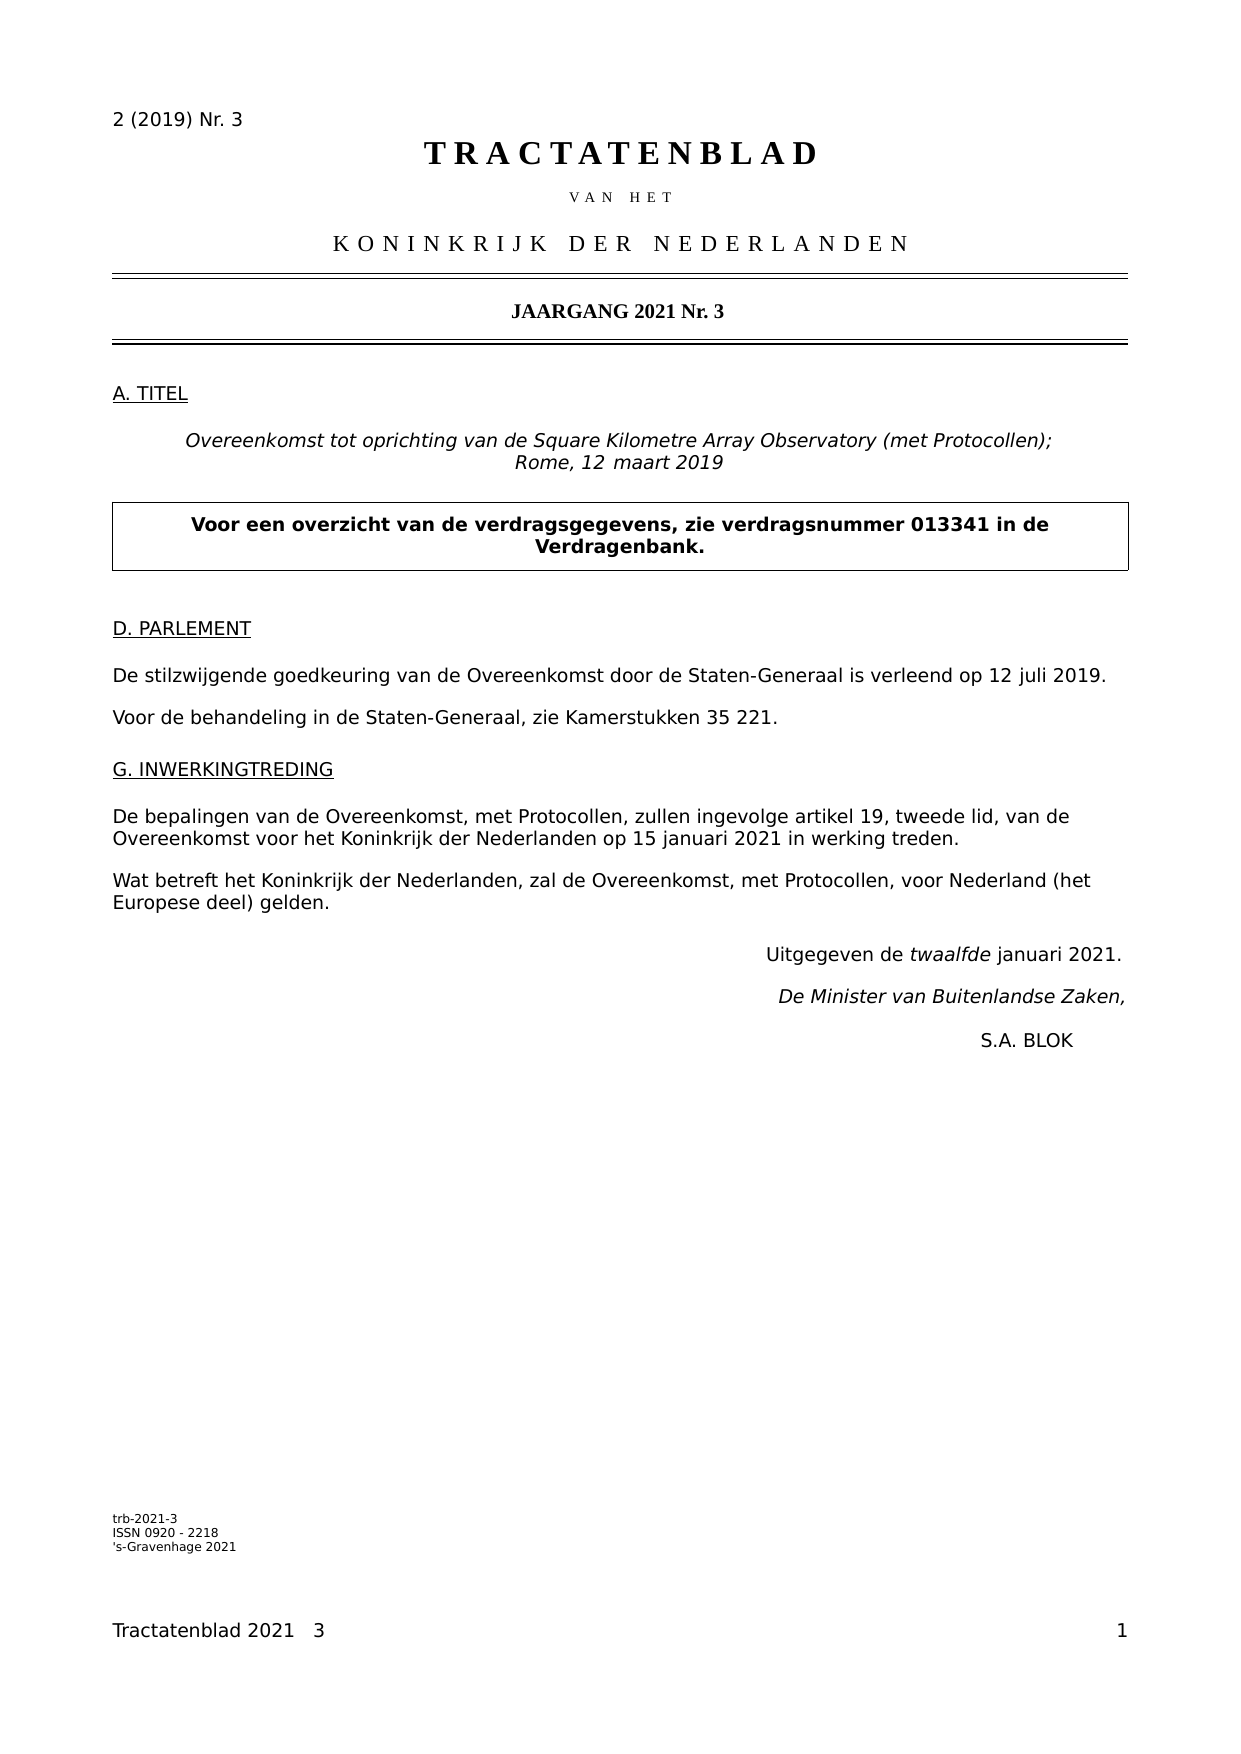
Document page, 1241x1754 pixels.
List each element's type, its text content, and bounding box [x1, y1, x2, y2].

text TRACTATENBLAD [112, 133, 1128, 172]
subtitle A. TITEL [112, 383, 1128, 405]
text JAARGANG 2021 Nr. 3 [112, 299, 1128, 323]
text ISSN 0920 - 2218 [112, 1526, 346, 1540]
text VAN HET [112, 189, 1128, 206]
text De Minister van Buitenlandse Zaken, S.A. BLOK [112, 986, 1128, 1052]
text 2 (2019) Nr. 3 [112, 109, 1128, 131]
text De bepalingen van de Overeenkomst, met Protocollen, zullen ingevolge artikel 19, tweede lid, van de Overeenkomst voor het Koninkrijk der Nederlanden op 15 januari 2021 in werking treden. [112, 806, 1128, 850]
text Voor de behandeling in de Staten-Generaal, zie Kamerstukken 35 221. [112, 707, 1128, 729]
subtitle G. INWERKINGTREDING [112, 759, 1128, 781]
text Overeenkomst tot oprichting van de Square Kilometre Array Observatory (met Protocollen); [112, 430, 1128, 452]
text Wat betreft het Koninkrijk der Nederlanden, zal de Overeenkomst, met Protocollen, voor Nederland (het Europese deel) gelden. [112, 870, 1128, 914]
subtitle D. PARLEMENT [112, 618, 1128, 640]
text Uitgegeven de twaalfde januari 2021. [112, 944, 1128, 966]
text KONINKRIJK DER NEDERLANDEN [112, 229, 1128, 256]
text trb-2021-3 [112, 1512, 346, 1526]
text De stilzwijgende goedkeuring van de Overeenkomst door de Staten-Generaal is verleend op 12 juli 2019. [112, 665, 1128, 687]
text Rome, 12 maart 2019 [112, 452, 1128, 474]
text 's-Gravenhage 2021 [112, 1540, 346, 1554]
